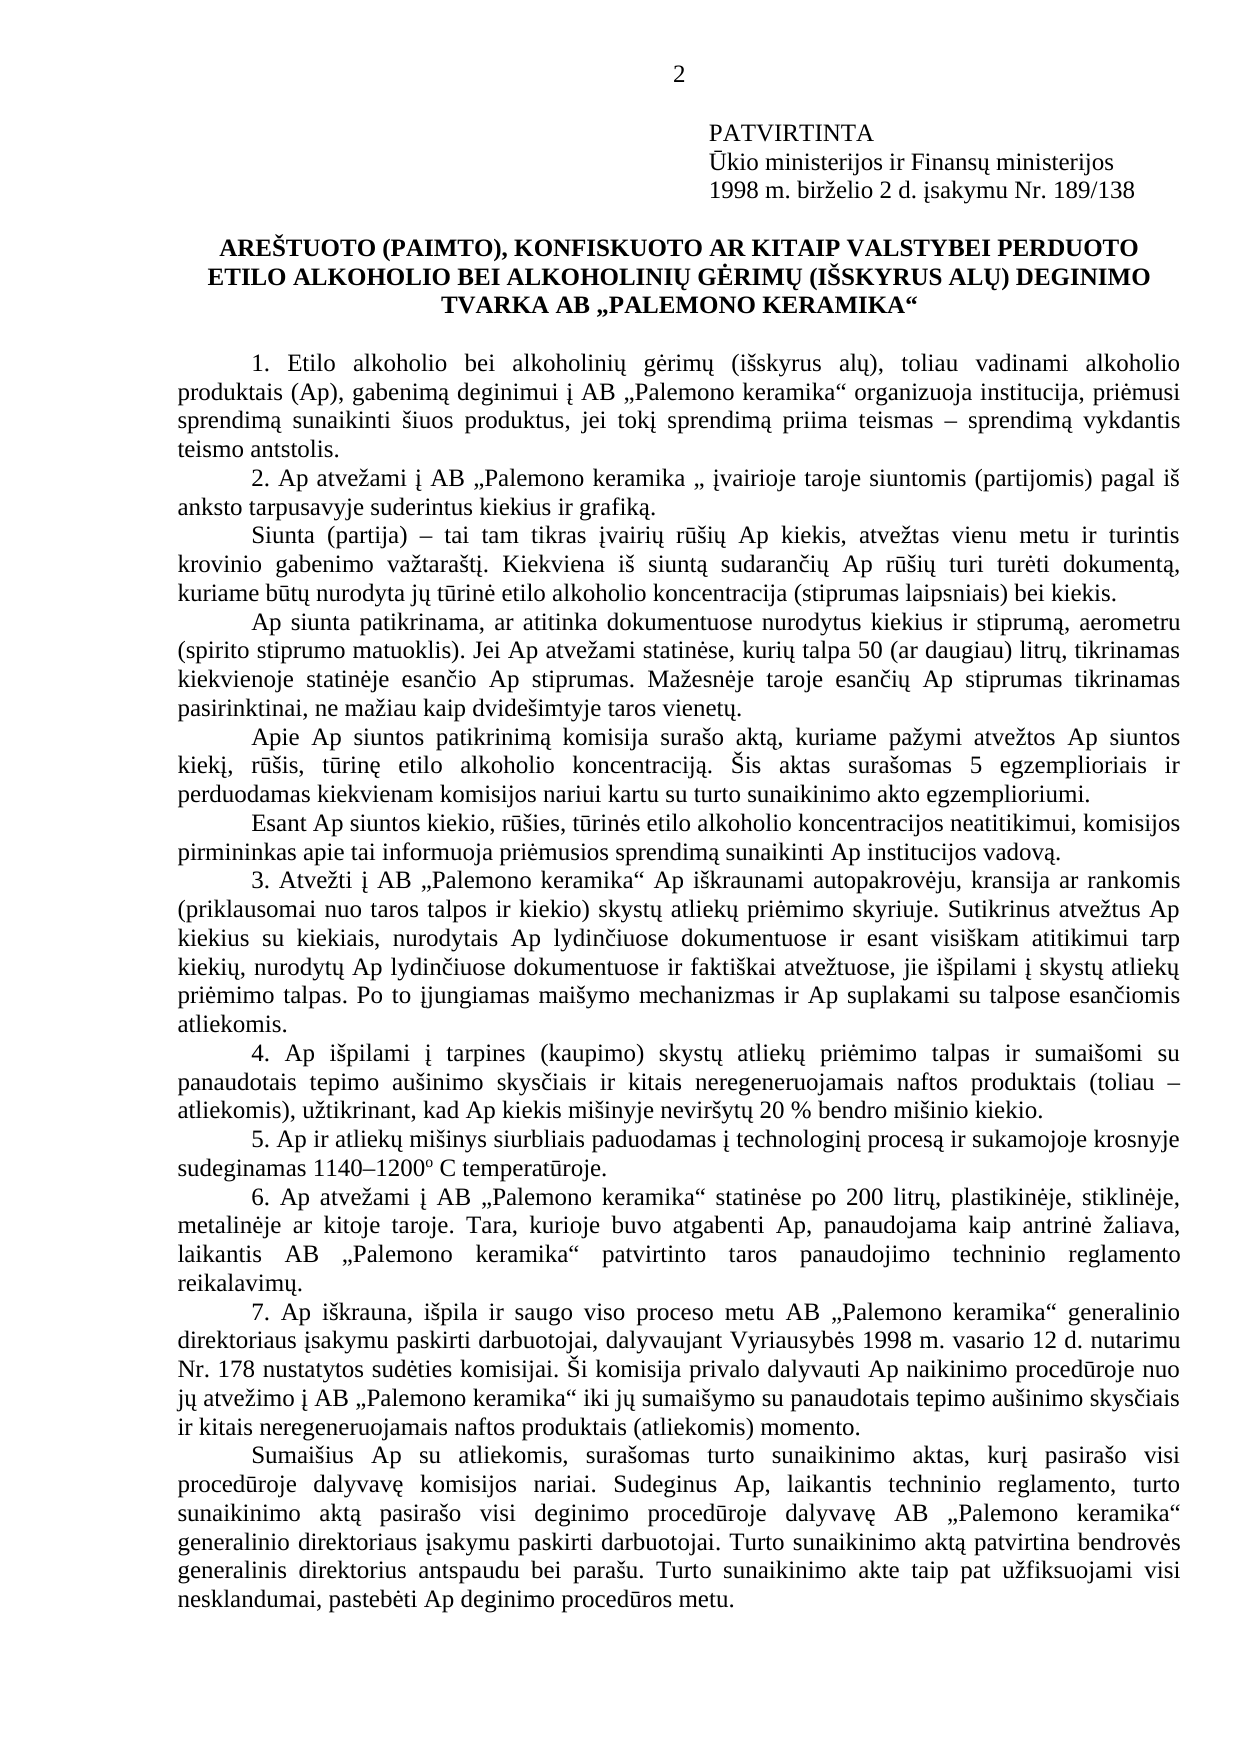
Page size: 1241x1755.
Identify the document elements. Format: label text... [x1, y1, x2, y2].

text 2. Ap atvežami į AB „Palemono keramika „ įvairioje taroje siuntomis (partijomis) pagal iš anksto tarpusavyje suderintus kiekius ir grafiką. [177, 463, 1181, 521]
text Apie Ap siuntos patikrinimą komisija surašo aktą, kuriame pažymi atvežtos Ap siuntos kiekį, rūšis, tūrinę etilo alkoholio koncentraciją. Šis aktas surašomas 5 egzemplioriais ir perduodamas kiekvienam komisijos nariui kartu su turto sunaikinimo akto egzemplioriumi. [177, 722, 1181, 808]
text PATVIRTINTA [177, 118, 1181, 147]
text Ūkio ministerijos ir Finansų ministerijos [177, 147, 1181, 176]
text 1. Etilo alkoholio bei alkoholinių gėrimų (išskyrus alų), toliau vadinami alkoholio produktais (Ap), gabenimą deginimui į AB „Palemono keramika“ organizuoja institucija, priėmusi sprendimą sunaikinti šiuos produktus, jei tokį sprendimą priima teismas – sprendimą vykdantis teismo antstolis. [177, 348, 1181, 463]
text 4. Ap išpilami į tarpines (kaupimo) skystų atliekų priėmimo talpas ir sumaišomi su panaudotais tepimo aušinimo skysčiais ir kitais neregeneruojamais naftos produktais (toliau – atliekomis), užtikrinant, kad Ap kiekis mišinyje neviršytų 20 % bendro mišinio kiekio. [177, 1038, 1181, 1124]
text 1998 m. birželio 2 d. įsakymu Nr. 189/138 [177, 176, 1181, 204]
text 6. Ap atvežami į AB „Palemono keramika“ statinėse po 200 litrų, plastikinėje, stiklinėje, metalinėje ar kitoje taroje. Tara, kurioje buvo atgabenti Ap, panaudojama kaip antrinė žaliava, laikantis AB „Palemono keramika“ patvirtinto taros panaudojimo techninio reglamento reikalavimų. [177, 1182, 1181, 1297]
text Ap siunta patikrinama, ar atitinka dokumentuose nurodytus kiekius ir stiprumą, aerometru (spirito stiprumo matuoklis). Jei Ap atvežami statinėse, kurių talpa 50 (ar daugiau) litrų, tikrinamas kiekvienoje statinėje esančio Ap stiprumas. Mažesnėje taroje esančių Ap stiprumas tikrinamas pasirinktinai, ne mažiau kaip dvidešimtyje taros vienetų. [177, 607, 1181, 722]
text Sumaišius Ap su atliekomis, surašomas turto sunaikinimo aktas, kurį pasirašo visi procedūroje dalyvavę komisijos nariai. Sudeginus Ap, laikantis techninio reglamento, turto sunaikinimo aktą pasirašo visi deginimo procedūroje dalyvavę AB „Palemono keramika“ generalinio direktoriaus įsakymu paskirti darbuotojai. Turto sunaikinimo aktą patvirtina bendrovės generalinis direktorius antspaudu bei parašu. Turto sunaikinimo akte taip pat užfiksuojami visi nesklandumai, pastebėti Ap deginimo procedūros metu. [177, 1441, 1181, 1613]
text 5. Ap ir atliekų mišinys siurbliais paduodamas į technologinį procesą ir sukamojoje krosnyje sudeginamas 1140–1200o C temperatūroje. [177, 1124, 1181, 1182]
text 3. Atvežti į AB „Palemono keramika“ Ap iškraunami autopakrovėju, kransija ar rankomis (priklausomai nuo taros talpos ir kiekio) skystų atliekų priėmimo skyriuje. Sutikrinus atvežtus Ap kiekius su kiekiais, nurodytais Ap lydinčiuose dokumentuose ir esant visiškam atitikimui tarp kiekių, nurodytų Ap lydinčiuose dokumentuose ir faktiškai atvežtuose, jie išpilami į skystų atliekų priėmimo talpas. Po to įjungiamas maišymo mechanizmas ir Ap suplakami su talpose esančiomis atliekomis. [177, 866, 1181, 1038]
text Esant Ap siuntos kiekio, rūšies, tūrinės etilo alkoholio koncentracijos neatitikimui, komisijos pirmininkas apie tai informuoja priėmusios sprendimą sunaikinti Ap institucijos vadovą. [177, 808, 1181, 866]
text Siunta (partija) – tai tam tikras įvairių rūšių Ap kiekis, atvežtas vienu metu ir turintis krovinio gabenimo važtaraštį. Kiekviena iš siuntą sudarančių Ap rūšių turi turėti dokumentą, kuriame būtų nurodyta jų tūrinė etilo alkoholio koncentracija (stiprumas laipsniais) bei kiekis. [177, 521, 1181, 607]
text 7. Ap iškrauna, išpila ir saugo viso proceso metu AB „Palemono keramika“ generalinio direktoriaus įsakymu paskirti darbuotojai, dalyvaujant Vyriausybės 1998 m. vasario 12 d. nutarimu Nr. 178 nustatytos sudėties komisijai. Ši komisija privalo dalyvauti Ap naikinimo procedūroje nuo jų atvežimo į AB „Palemono keramika“ iki jų sumaišymo su panaudotais tepimo aušinimo skysčiais ir kitais neregeneruojamais naftos produktais (atliekomis) momento. [177, 1297, 1181, 1441]
text Areštuoto (paimto), konfiskuoto ar kitaip valstybei perduoto etilo alkoholio bei alkoholinių gėrimų (išskyrus alų) deginimo tvarka AB „Palemono keramika“ [177, 233, 1181, 319]
